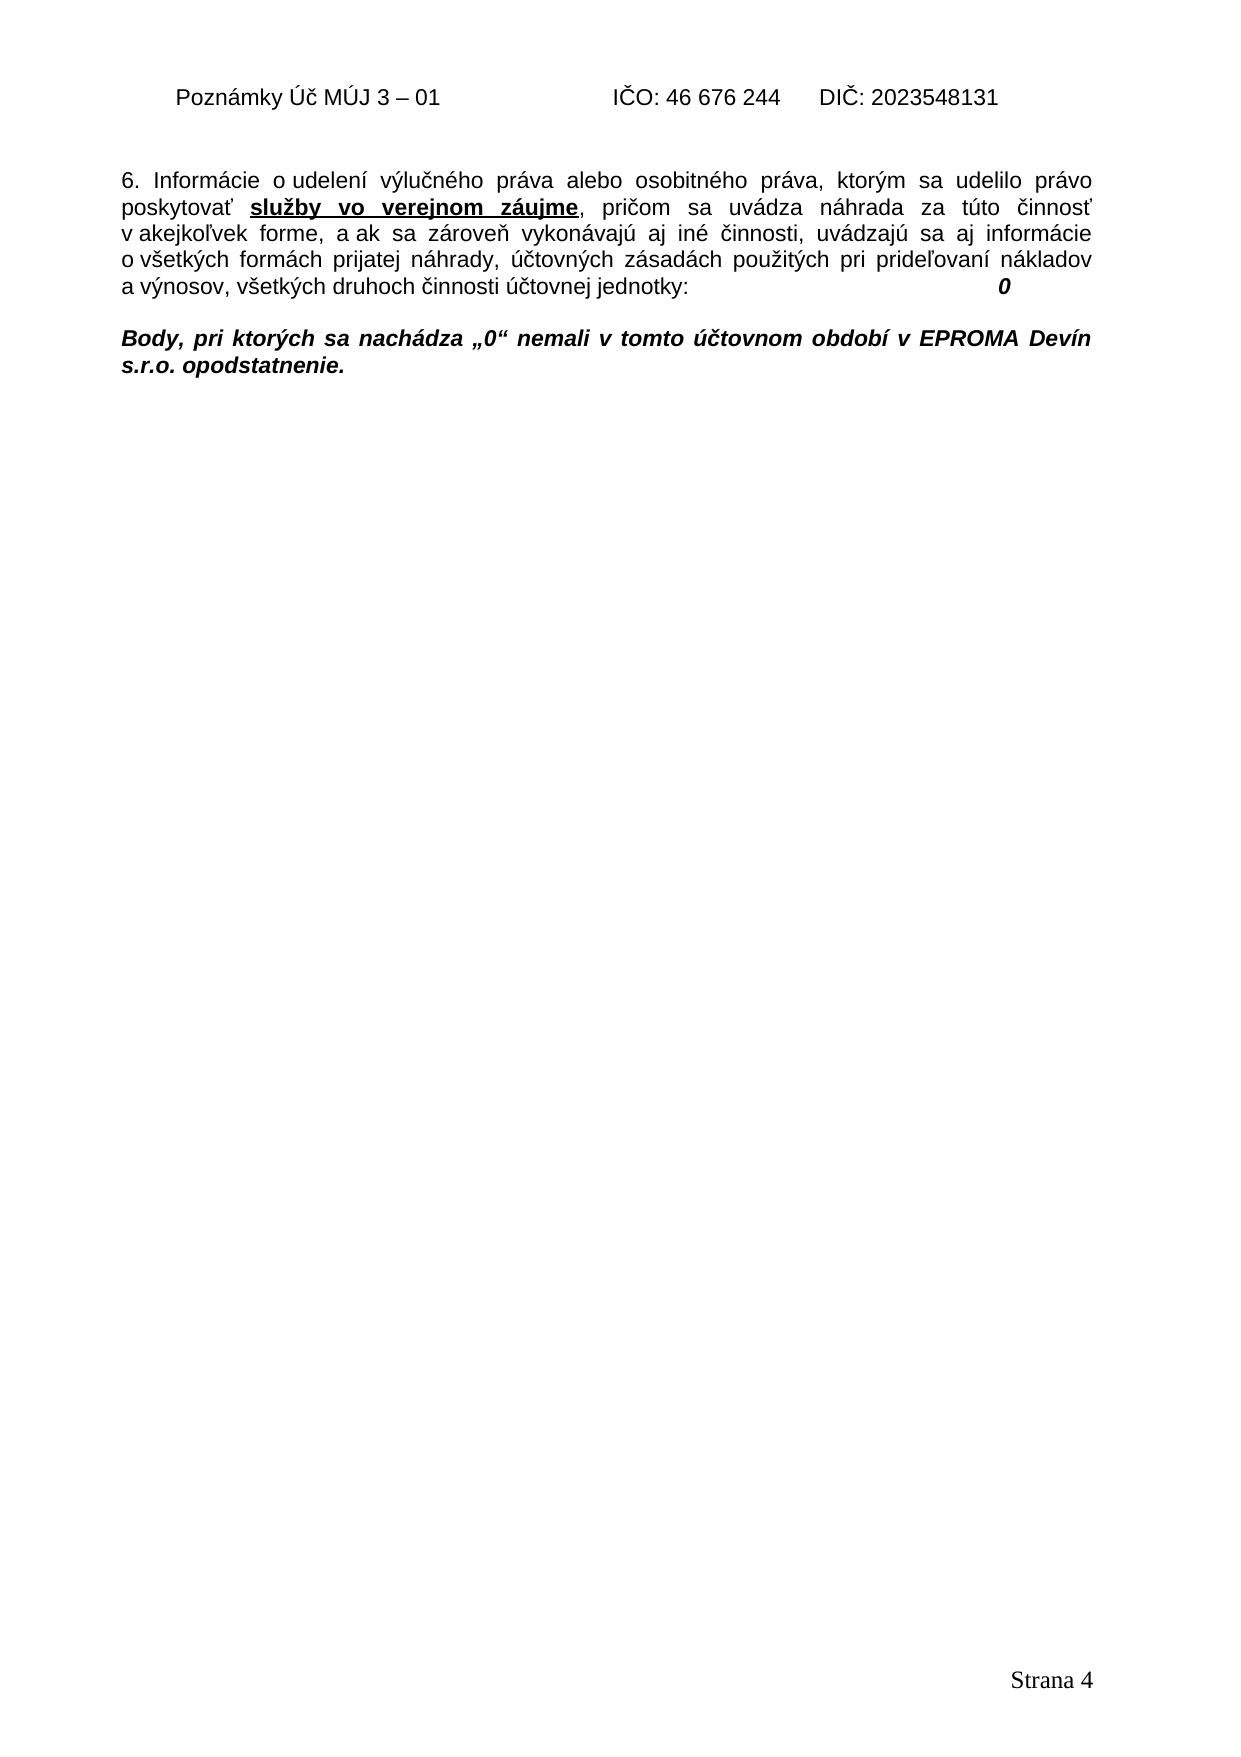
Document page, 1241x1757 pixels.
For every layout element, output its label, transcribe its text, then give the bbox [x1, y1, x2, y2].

text Body, pri ktorých sa nachádza „0“ nemali v tomto účtovnom období v EPROMA Devín s.r.o. opodstatnenie. [121, 325, 1093, 378]
text 6. Informácie o udelení výlučného práva alebo osobitného práva, ktorým sa udelilo právo poskytovať služby vo verejnom záujme, pričom sa uvádza náhrada za túto činnosť v akejkoľvek forme, a ak sa zároveň vykonávajú aj iné činnosti, uvádzajú sa aj informácie o všetkých formách prijatej náhrady, účtovných zásadách použitých pri prideľovaní nákladov a výnosov, všetkých druhoch činnosti účtovnej jednotky: 0 [121, 167, 1093, 299]
